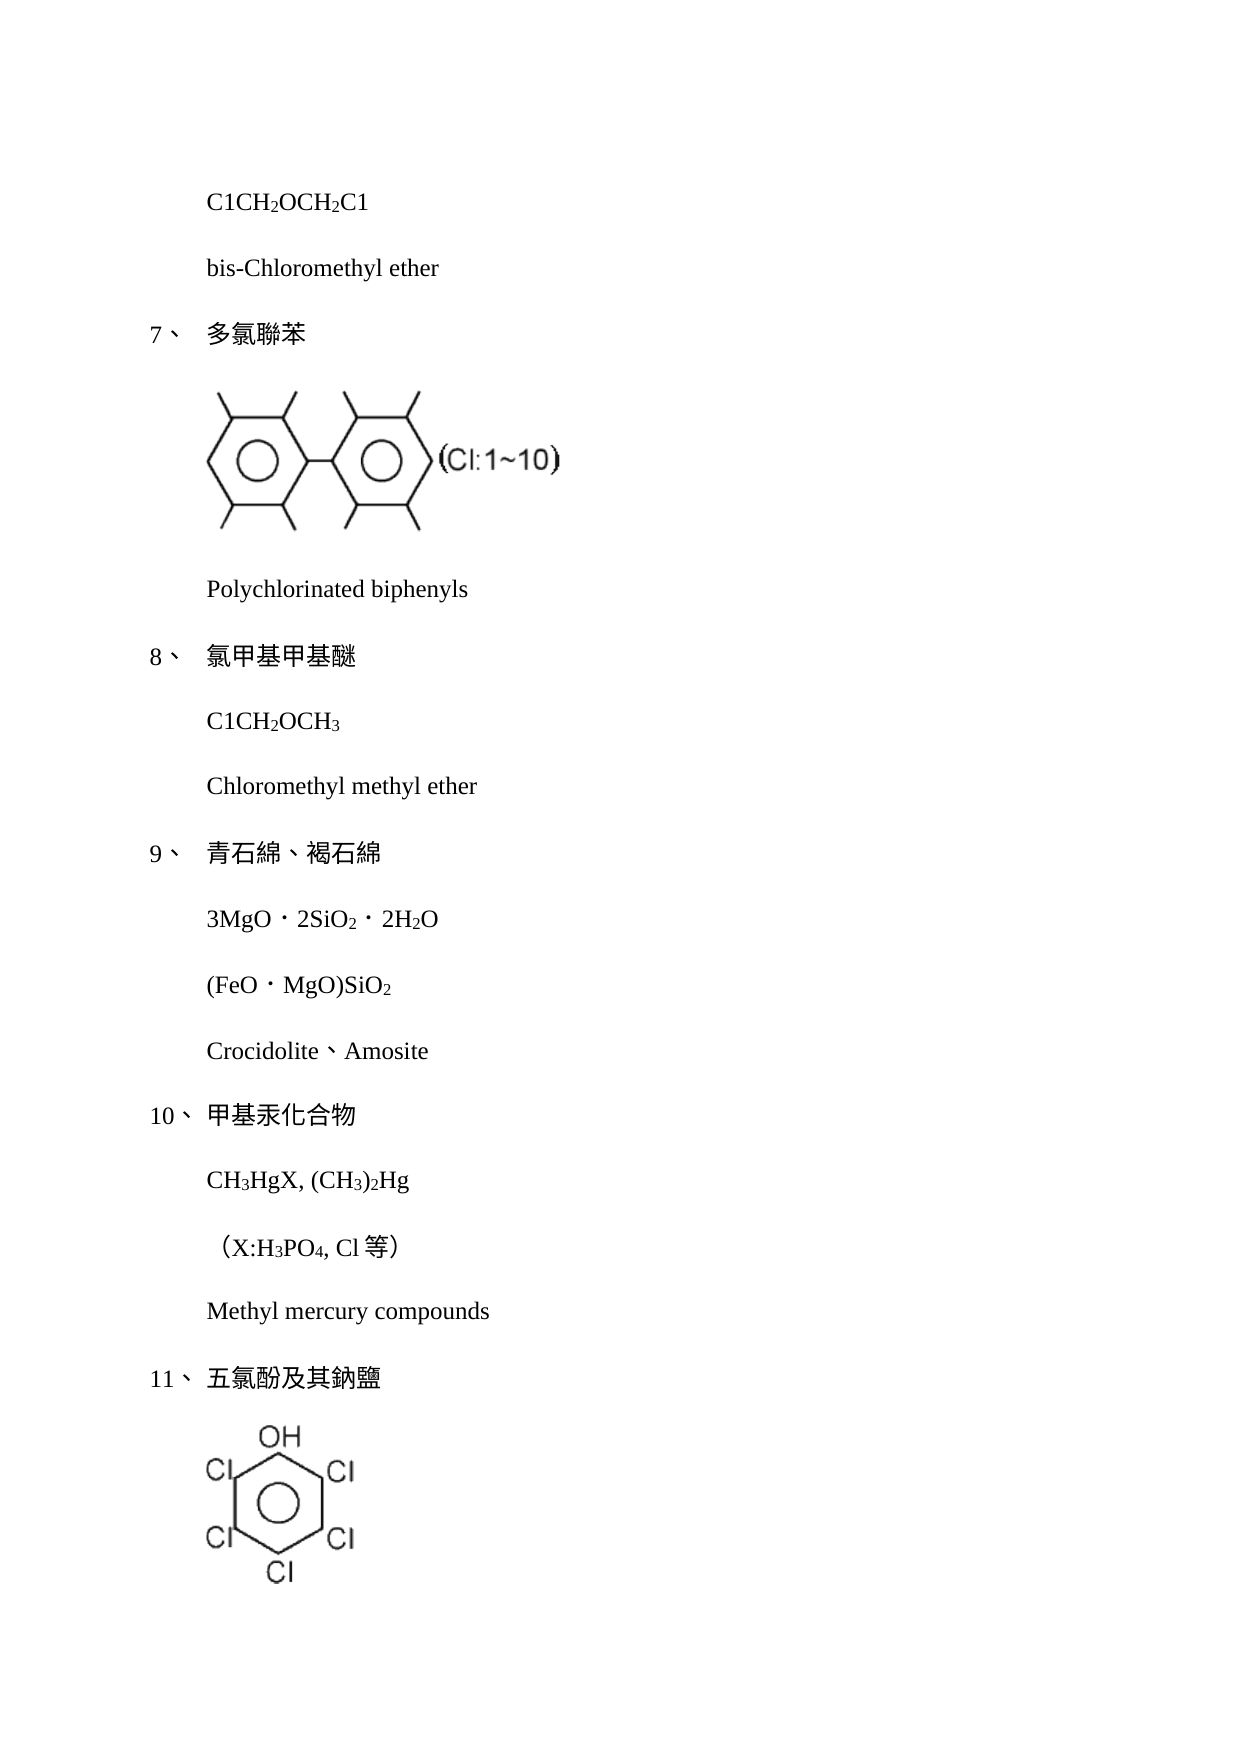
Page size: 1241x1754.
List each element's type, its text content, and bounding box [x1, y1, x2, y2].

table_cell （X:H3PO4, Cl等） [205, 1202, 1092, 1268]
table_cell [148, 874, 205, 939]
table_cell [148, 355, 205, 546]
table_cell 氯甲基甲基醚 [205, 611, 1092, 677]
table_cell Polychlorinated biphenyls [205, 546, 1092, 611]
table_cell 五氯酚及其鈉鹽 [205, 1333, 1092, 1399]
table_cell [205, 1399, 1092, 1589]
table_cell [148, 1268, 205, 1333]
table_cell [148, 940, 205, 1005]
table_cell C1CH2OCH3 [205, 677, 1092, 743]
table_cell [148, 158, 205, 224]
table_cell [148, 1202, 205, 1268]
table_cell CH3HgX, (CH3)2Hg [205, 1136, 1092, 1202]
table_cell 多氯聯苯 [205, 290, 1092, 355]
table_cell [148, 546, 205, 611]
table_cell [148, 743, 205, 808]
table_cell C1CH2OCH2C1 [205, 158, 1092, 224]
table_cell 7、 [148, 290, 205, 355]
table_cell [148, 677, 205, 743]
table_cell 9、 [148, 808, 205, 874]
table_cell bis-Chloromethyl ether [205, 224, 1092, 289]
table_cell 11、 [148, 1333, 205, 1399]
table_cell 3MgO．2SiO2．2H2O [205, 874, 1092, 939]
table_cell 10、 [148, 1071, 205, 1136]
table_cell 甲基汞化合物 [205, 1071, 1092, 1136]
table_cell Crocidolite、Amosite [205, 1005, 1092, 1071]
table_cell [148, 224, 205, 289]
table_cell 青石綿、褐石綿 [205, 808, 1092, 874]
table_cell (FeO．MgO)SiO2 [205, 940, 1092, 1005]
table_cell Chloromethyl methyl ether [205, 743, 1092, 808]
table_cell [205, 355, 1092, 546]
table_cell Methyl mercury compounds [205, 1268, 1092, 1333]
table_cell [148, 1399, 205, 1589]
table_cell 8、 [148, 611, 205, 677]
table_cell [148, 1005, 205, 1071]
table_cell [148, 1136, 205, 1202]
